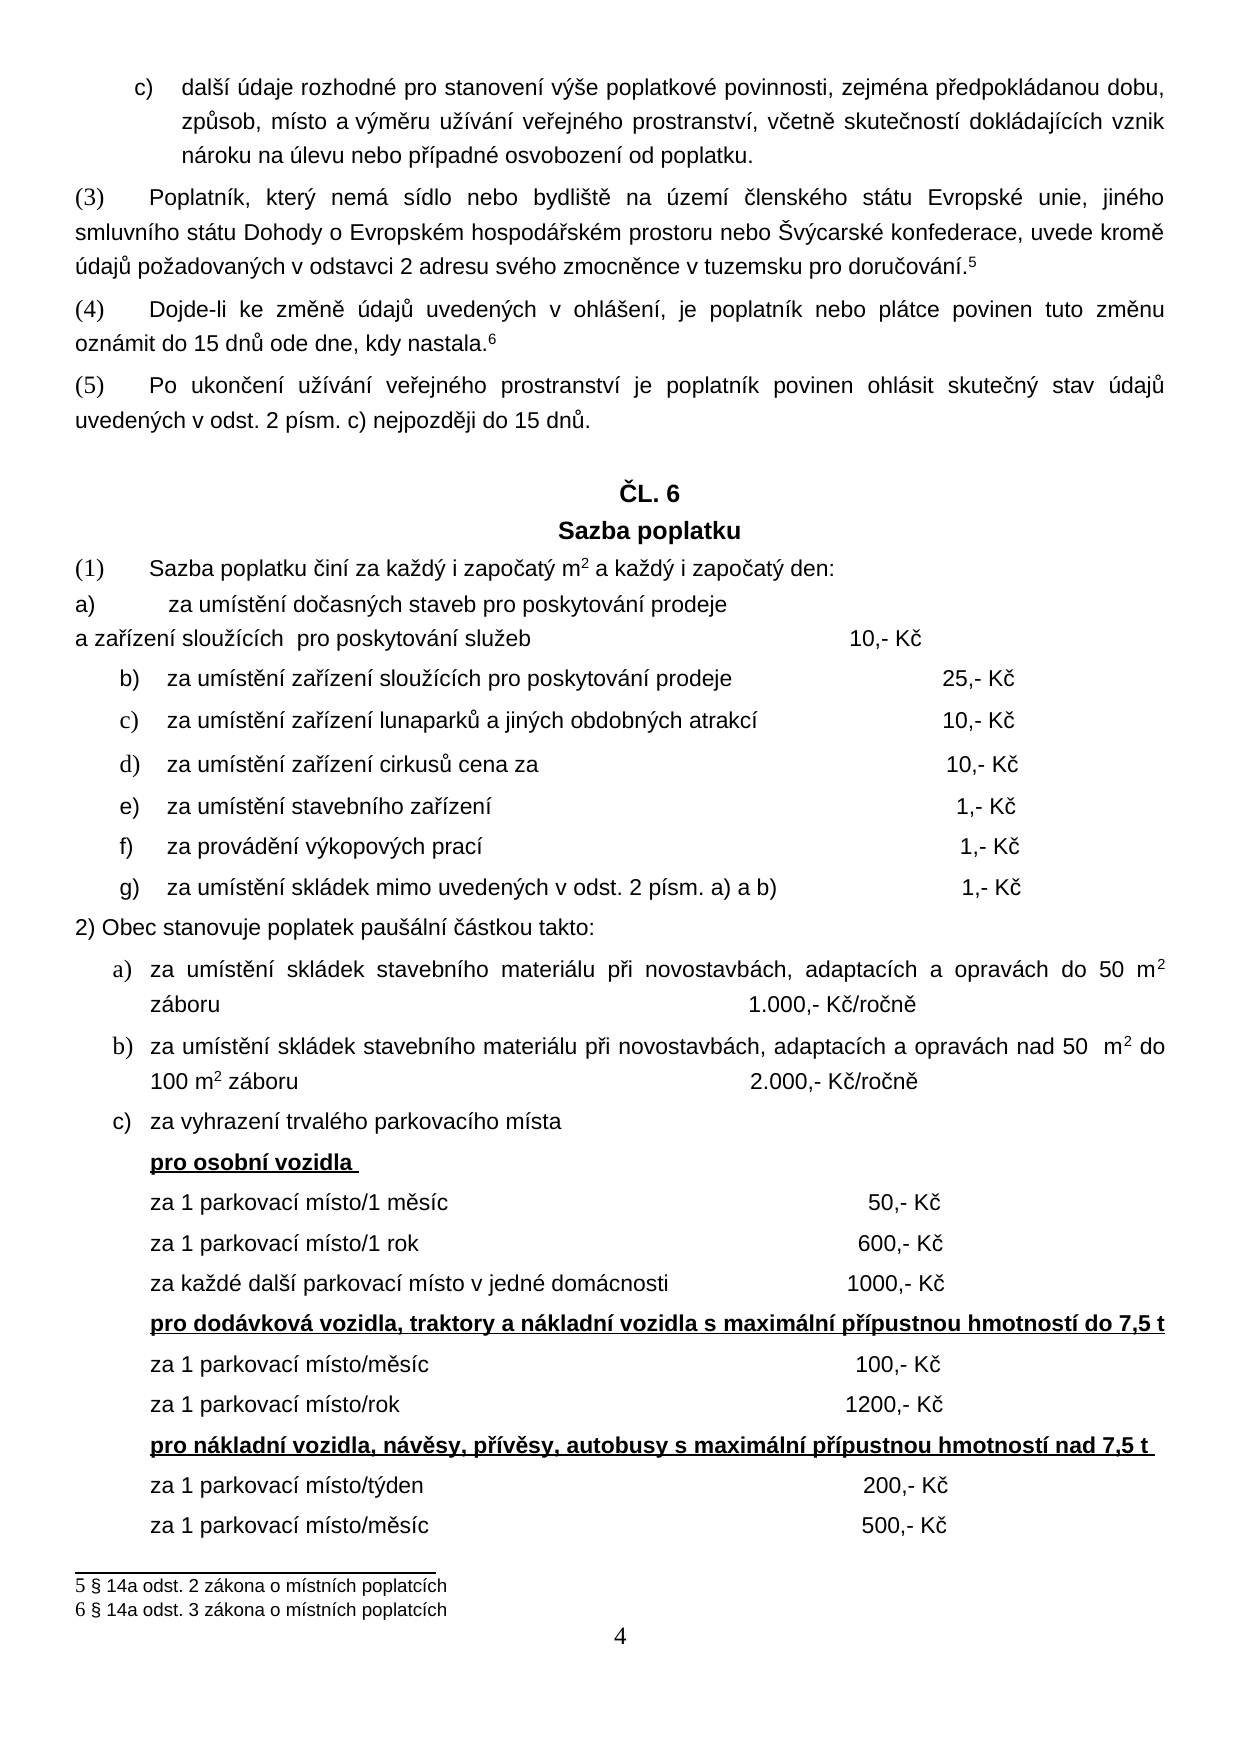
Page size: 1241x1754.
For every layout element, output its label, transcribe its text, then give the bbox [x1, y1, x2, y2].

text pro dodávková vozidla, traktory a nákladní vozidla s maximální přípustnou hmotností do 7,5 t [150, 1310, 1165, 1333]
list Dojde-li ke změně údajů uvedených v ohlášení, je poplatník nebo plátce povinen tuto změnu oznámit do 15 dnů ode dne, kdy nastala. [75, 294, 1165, 357]
text pro osobní vozidla [150, 1149, 1165, 1175]
text za 1 parkovací místo/měsíc 500,- Kč [150, 1512, 1165, 1539]
text za každé další parkovací místo v jedné domácnosti 1000,- Kč [150, 1270, 1165, 1296]
list za umístění stavebního zařízení 1,- Kč [119, 793, 1165, 819]
list za vyhrazení trvalého parkovacího místa [112, 1108, 1165, 1134]
text ČL. 6 [134, 479, 1165, 507]
list za umístění skládek stavebního materiálu při novostavbách, adaptacích a opravách do 50 m2 záboru 1.000,- Kč/ročně [112, 954, 1165, 1017]
text za 1 parkovací místo/měsíc 100,- Kč [150, 1351, 1165, 1377]
text za 1 parkovací místo/1 rok 600,- Kč [150, 1229, 1165, 1256]
text Sazba poplatku [134, 516, 1165, 545]
list Sazba poplatku činí za každý i započatý m2 a každý i započatý den: [75, 553, 1165, 582]
list za provádění výkopových prací 1,- Kč [119, 833, 1165, 859]
text 2) Obec stanovuje poplatek paušální částkou takto: [75, 914, 1165, 940]
text za 1 parkovací místo/1 měsíc 50,- Kč [150, 1189, 1165, 1215]
list § 14a odst. 2 zákona o místních poplatcích [75, 1573, 1165, 1597]
list Po ukončení užívání veřejného prostranství je poplatník povinen ohlásit skutečný stav údajů uvedených v odst. 2 písm. c) nejpozději do 15 dnů. [75, 371, 1165, 433]
text pro nákladní vozidla, návěsy, přívěsy, autobusy s maximální přípustnou hmotností nad 7,5 t [150, 1432, 1165, 1458]
list za umístění zařízení cirkusů cena za 10,- Kč [119, 749, 1165, 778]
list § 14a odst. 3 zákona o místních poplatcích [75, 1597, 1165, 1621]
list za umístění skládek mimo uvedených v odst. 2 písm. a) a b) 1,- Kč [119, 873, 1165, 900]
list za umístění zařízení sloužících pro poskytování prodeje 25,- Kč [119, 665, 1165, 691]
list za umístění zařízení lunaparků a jiných obdobných atrakcí 10,- Kč [119, 706, 1165, 734]
text za 1 parkovací místo/rok 1200,- Kč [150, 1391, 1165, 1417]
list další údaje rozhodné pro stanovení výše poplatkové povinnosti, zejména předpokládanou dobu, způsob, místo a výměru užívání veřejného prostranství, včetně skutečností dokládajících vznik nároku na úlevu nebo případné osvobození od poplatku. [134, 74, 1165, 168]
list za umístění skládek stavebního materiálu při novostavbách, adaptacích a opravách nad 50 m2 do 100 m2 záboru 2.000,- Kč/ročně [112, 1031, 1165, 1094]
list za umístění dočasných staveb pro poskytování prodeje a zařízení sloužících pro poskytování služeb 10,- Kč [75, 591, 1031, 651]
list Poplatník, který nemá sídlo nebo bydliště na území členského státu Evropské unie, jiného smluvního státu Dohody o Evropském hospodářském prostoru nebo Švýcarské konfederace, uvede kromě údajů požadovaných v odstavci 2 adresu svého zmocněnce v tuzemsku pro doručování. [75, 182, 1165, 279]
text za 1 parkovací místo/týden 200,- Kč [150, 1472, 1165, 1498]
